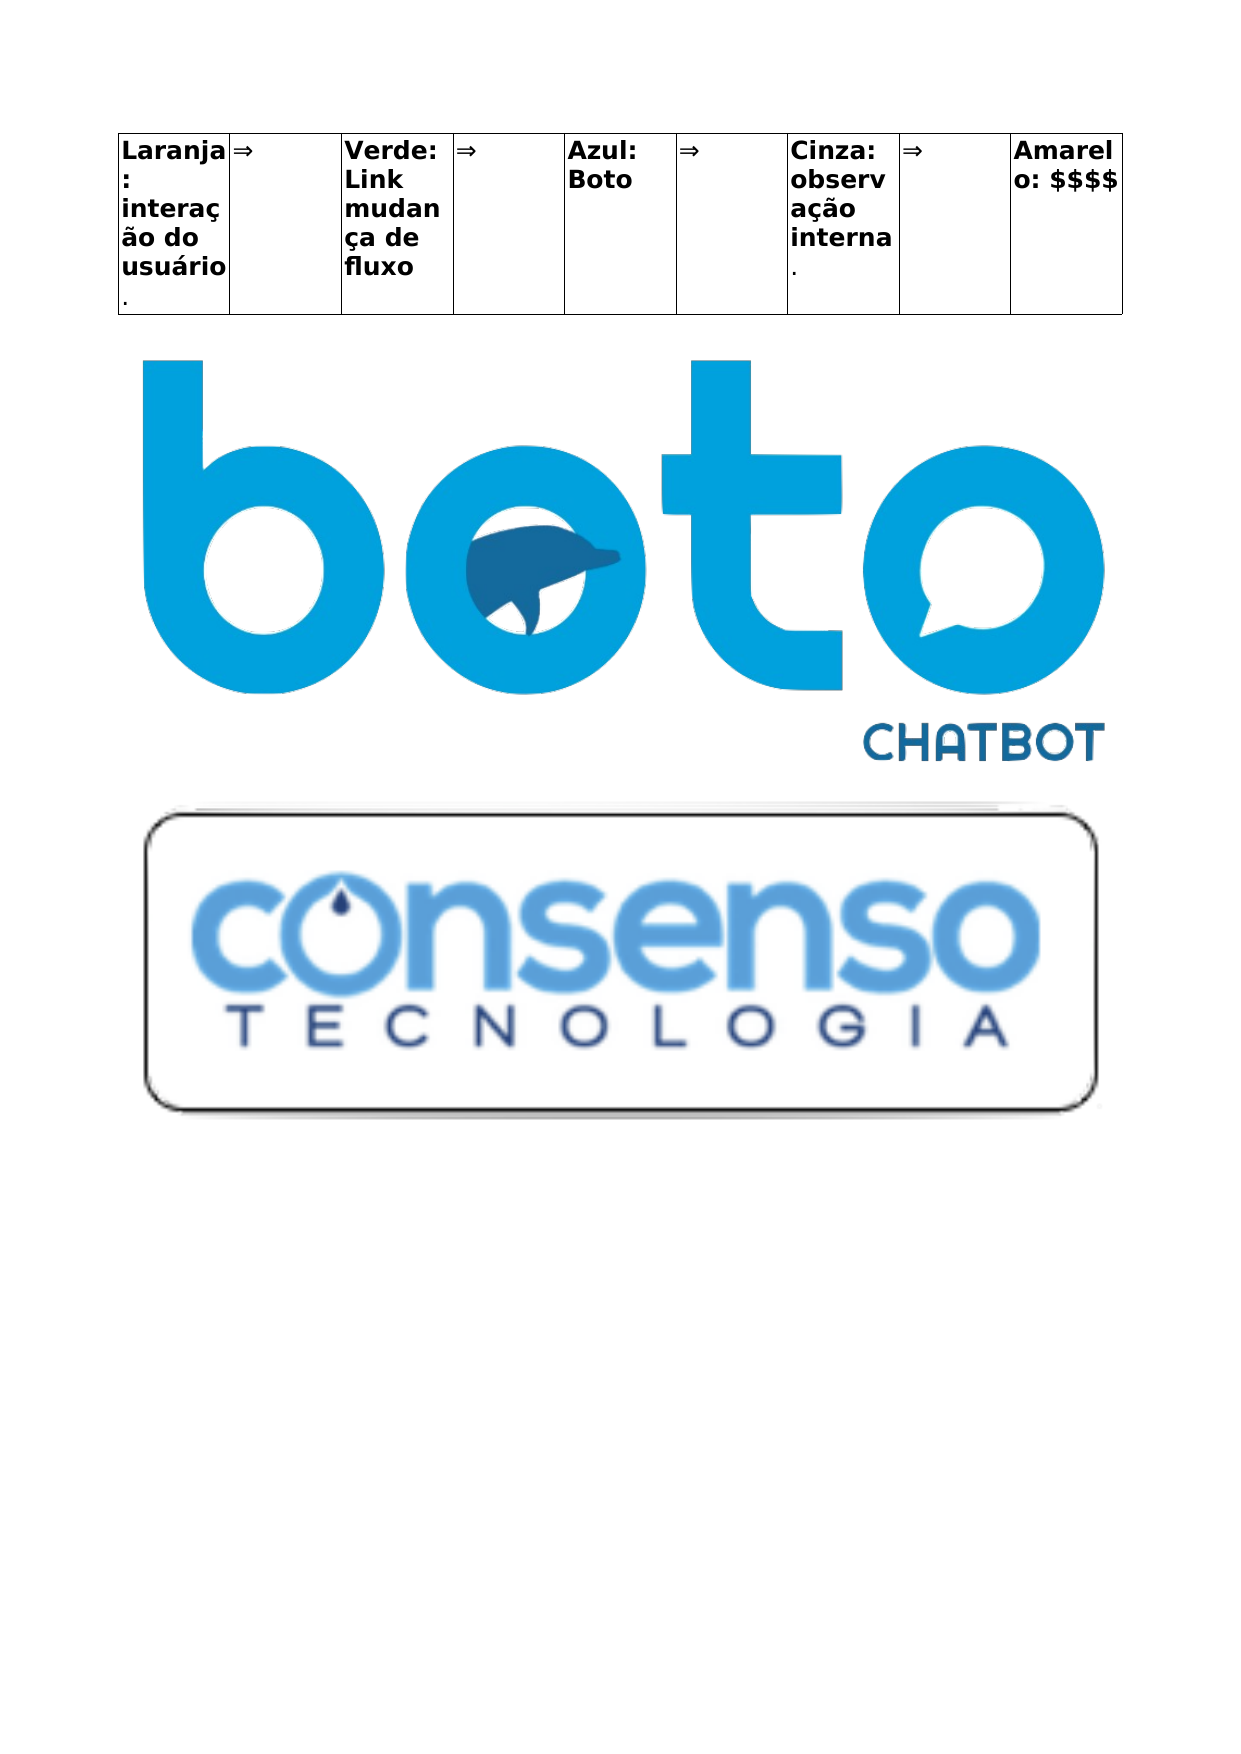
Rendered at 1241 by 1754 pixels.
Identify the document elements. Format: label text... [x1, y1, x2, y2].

table_header Verde: Link mudança de fluxo [342, 134, 453, 314]
picture [118, 328, 1123, 785]
picture [118, 797, 1123, 1147]
table_header ⇒ [454, 134, 564, 314]
table_header ⇒ [230, 134, 341, 314]
table_header Laranja: interação do usuário. [119, 134, 229, 314]
table_header ⇒ [677, 134, 787, 314]
table_header Azul: Boto [565, 134, 676, 314]
table_header ⇒ [900, 134, 1010, 314]
table_header Cinza: observação interna. [788, 134, 899, 314]
table_header Amarelo: $$$$ [1011, 134, 1122, 314]
